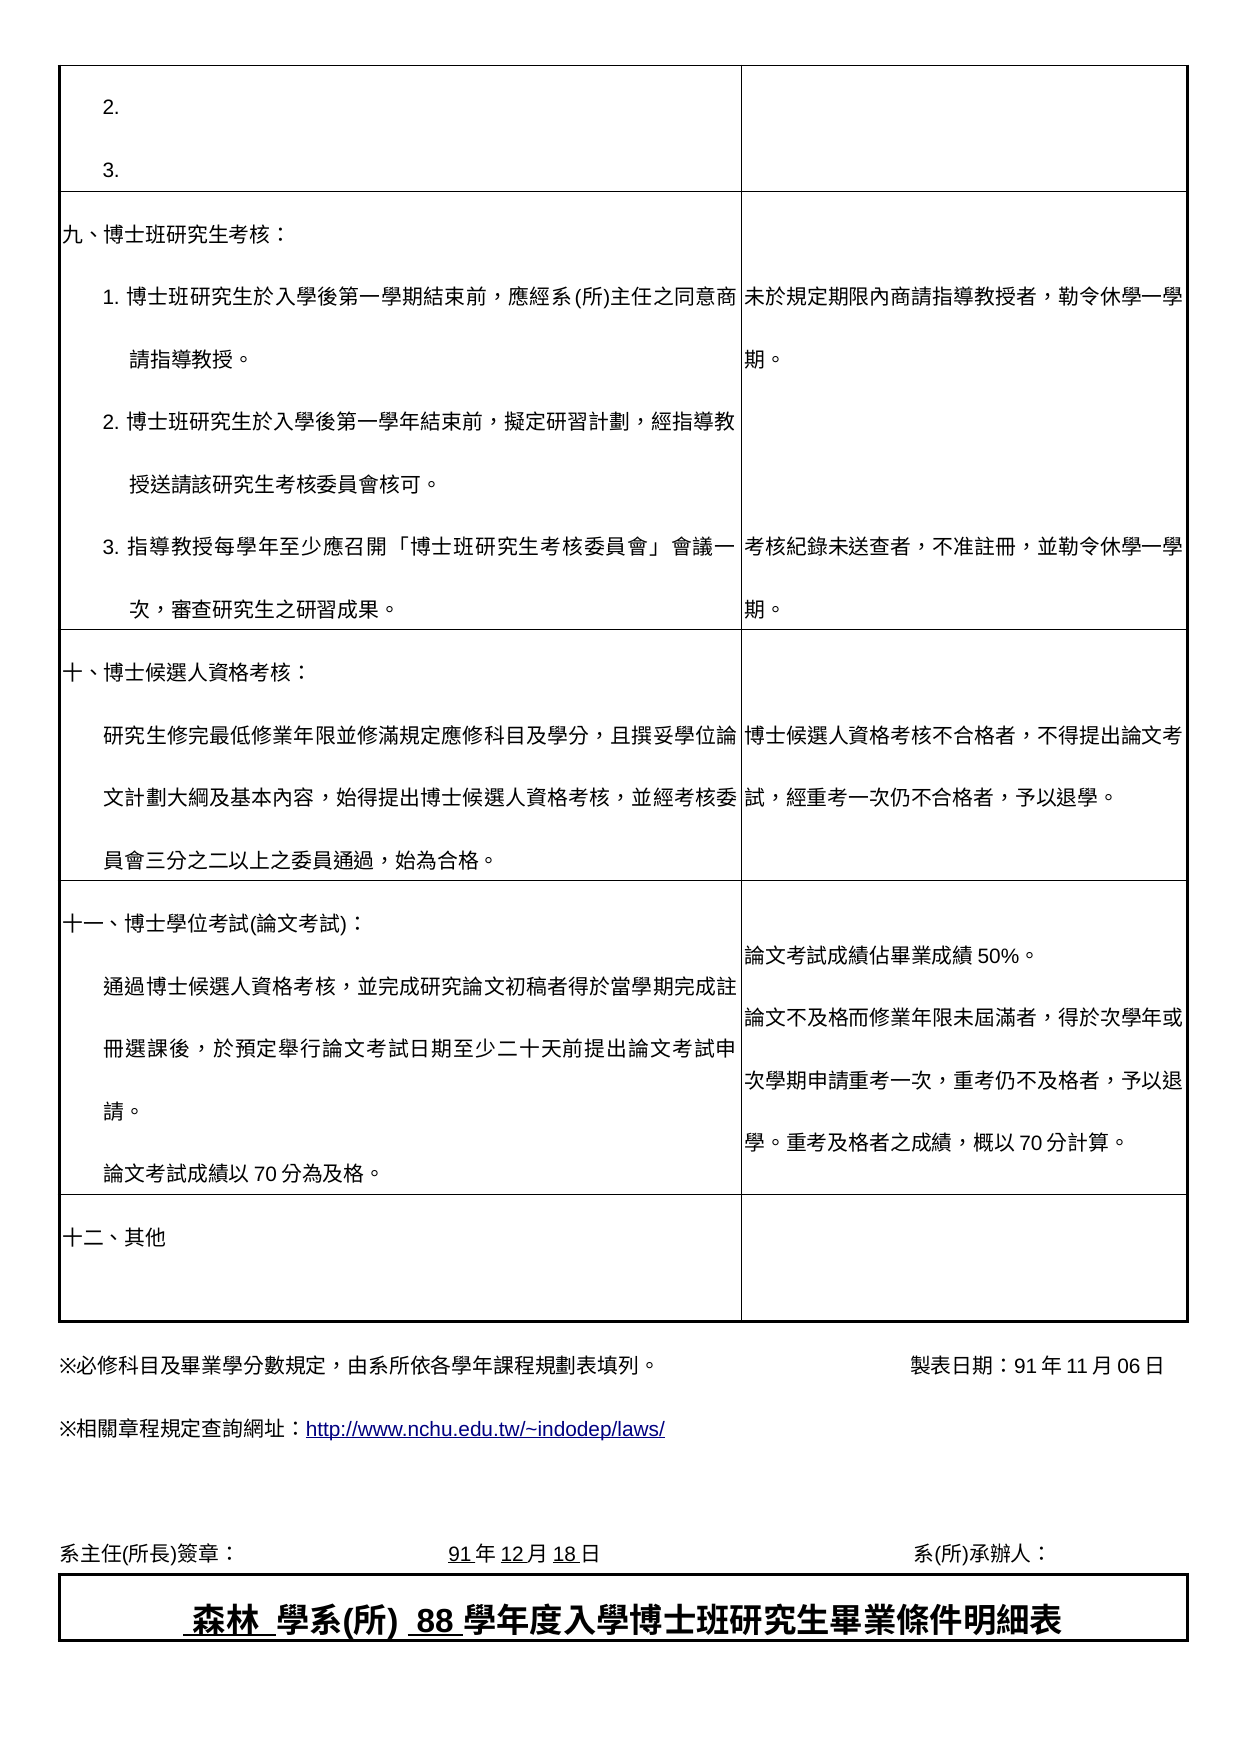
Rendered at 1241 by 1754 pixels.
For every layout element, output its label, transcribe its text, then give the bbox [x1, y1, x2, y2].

text ※相關章程規定查詢網址：http://www.nchu.edu.tw/~indodep/laws/ [59, 1385, 1181, 1448]
table_header 森林 學系(所) 88 學年度入學博士班研究生畢業條件明細表 [61, 1576, 1186, 1638]
table_cell [742, 1195, 1186, 1320]
text ※必修科目及畢業學分數規定，由系所依各學年課程規劃表填列。 製表日期：91年11月06日 [59, 1323, 1181, 1385]
table_cell 十、博士候選人資格考核： 研究生修完最低修業年限並修滿規定應修科目及學分，且撰妥學位論文計劃大綱及基本內容，始得提出博士候選人資格考核，並經考核委員會三分之二以上之委員通過，始為合格。 [61, 630, 741, 880]
table_cell 博士候選人資格考核不合格者，不得提出論文考試，經重考一次仍不合格者，予以退學。 [742, 630, 1186, 880]
table_cell 論文考試成績佔畢業成績50%。 論文不及格而修業年限未屆滿者，得於次學年或次學期申請重考一次，重考仍不及格者，予以退學。重考及格者之成績，概以70分計算。 [742, 881, 1186, 1194]
table_cell 九、博士班研究生考核： 1. 博士班研究生於入學後第一學期結束前，應經系(所)主任之同意商請指導教授。 2. 博士班研究生於入學後第一學年結束前，擬定研習計劃，經指導教授送請該研究生考核委員會核可。 3. 指導教授每學年至少應召開「博士班研究生考核委員會」會議一次，審查研究生之研習成果。 [61, 192, 741, 629]
table_cell 未於規定期限內商請指導教授者，勒令休學一學期。 考核紀錄未送查者，不准註冊，並勒令休學一學期。 [742, 192, 1186, 629]
table_cell 2. 3. [61, 66, 741, 191]
table_cell 十一、博士學位考試(論文考試)： 通過博士候選人資格考核，並完成研究論文初稿者得於當學期完成註冊選課後，於預定舉行論文考試日期至少二十天前提出論文考試申請。 論文考試成績以70分為及格。 [61, 881, 741, 1194]
text 系主任(所長)簽章： 91年12月18日 系(所)承辦人： [59, 1510, 1181, 1573]
table_cell 十二、其他 [61, 1195, 741, 1320]
table_cell [742, 66, 1186, 191]
